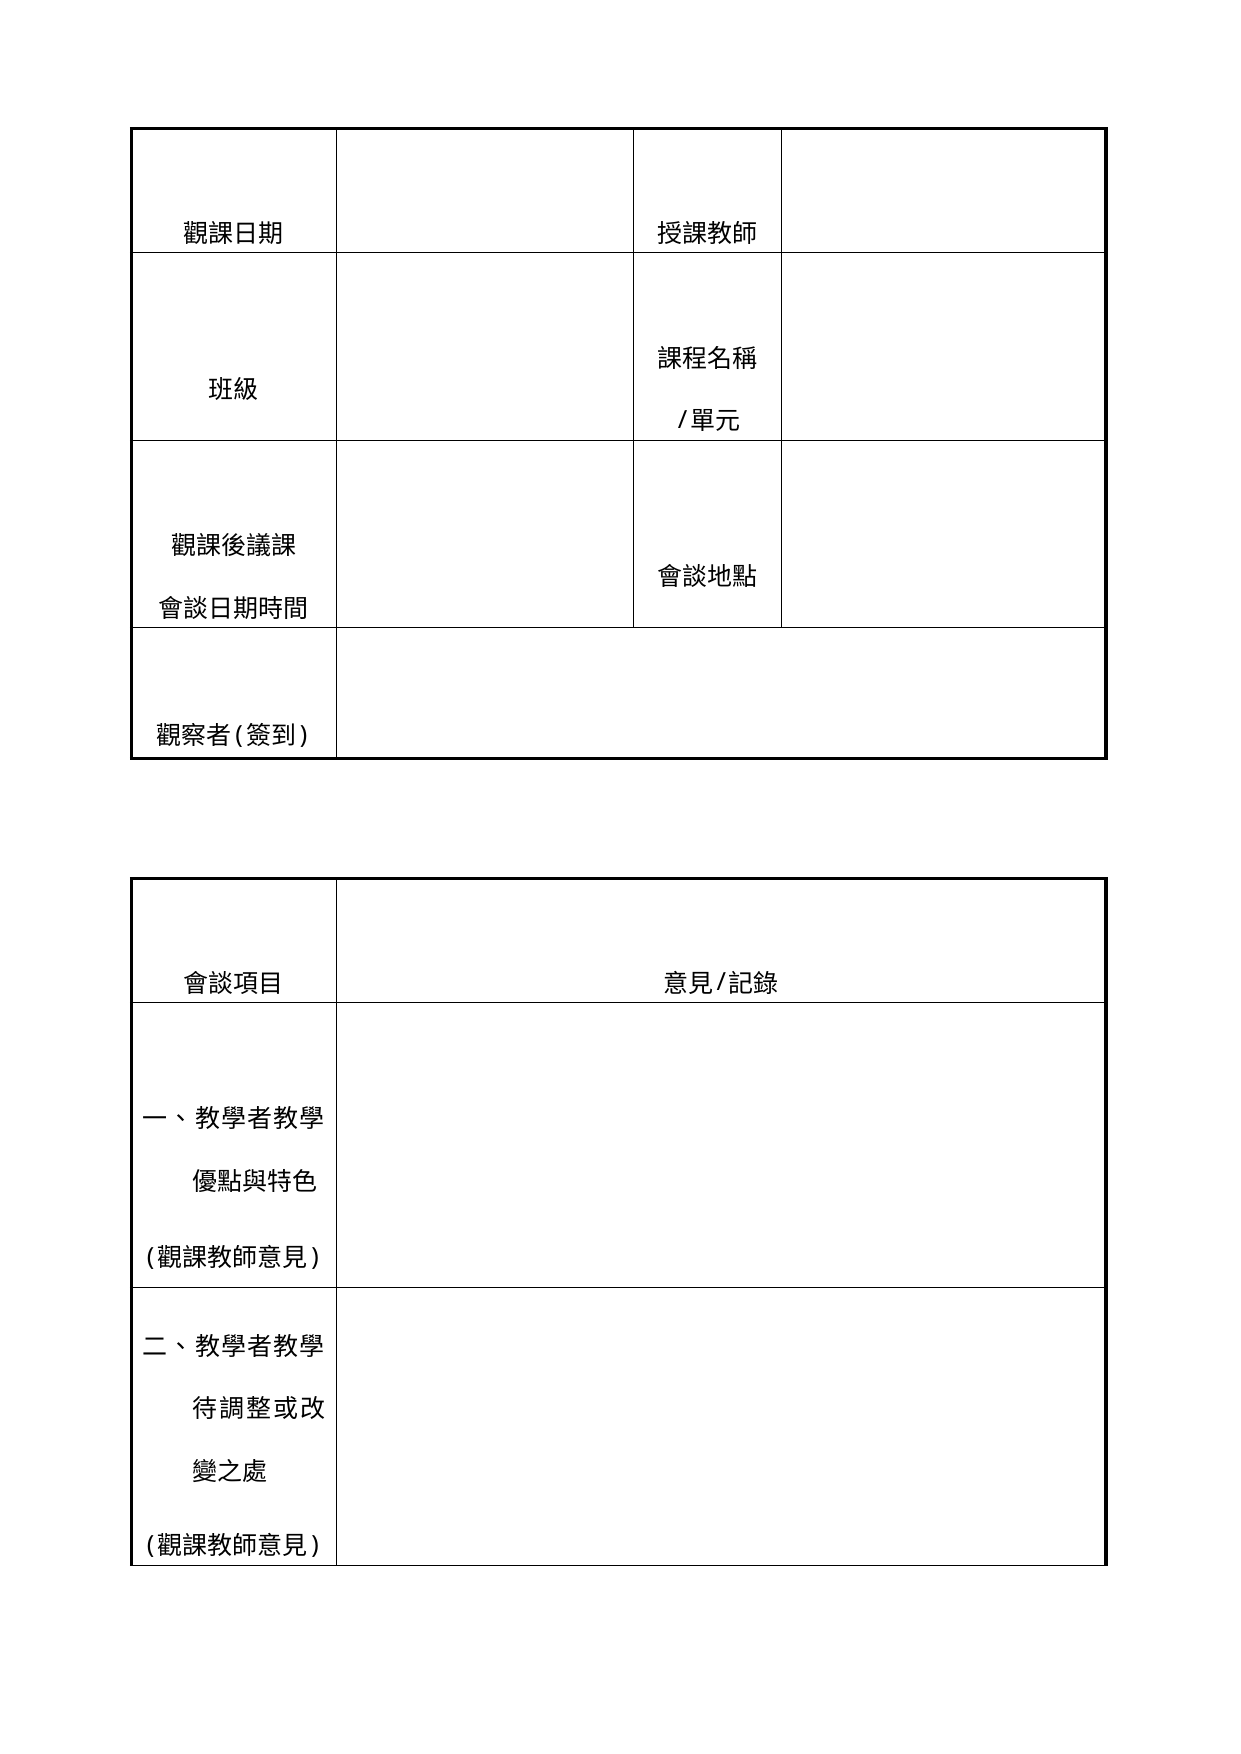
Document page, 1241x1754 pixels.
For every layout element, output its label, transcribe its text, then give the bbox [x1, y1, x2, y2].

table_cell [337, 441, 633, 627]
table_cell [337, 1288, 1104, 1564]
table_header [337, 130, 633, 252]
table_cell 觀察者(簽到) [133, 628, 336, 757]
table_cell 一、教學者教學優點與特色 (觀課教師意見) [133, 1003, 336, 1287]
table_cell 班級 [133, 253, 336, 439]
table_cell [782, 441, 1104, 627]
table_cell [337, 253, 633, 439]
table_header 授課教師 [634, 130, 781, 252]
table_cell [337, 628, 1104, 757]
table_header 意見/記錄 [337, 880, 1104, 1002]
table_cell 課程名稱 /單元 [634, 253, 781, 439]
table_cell [337, 1003, 1104, 1287]
table_header [782, 130, 1104, 252]
table_cell 二、教學者教學待調整或改變之處 (觀課教師意見) [133, 1288, 336, 1564]
table_cell 觀課後議課 會談日期時間 [133, 441, 336, 627]
table_cell [782, 253, 1104, 439]
table_header 會談項目 [133, 880, 336, 1002]
table_header 觀課日期 [133, 130, 336, 252]
table_cell 會談地點 [634, 441, 781, 627]
